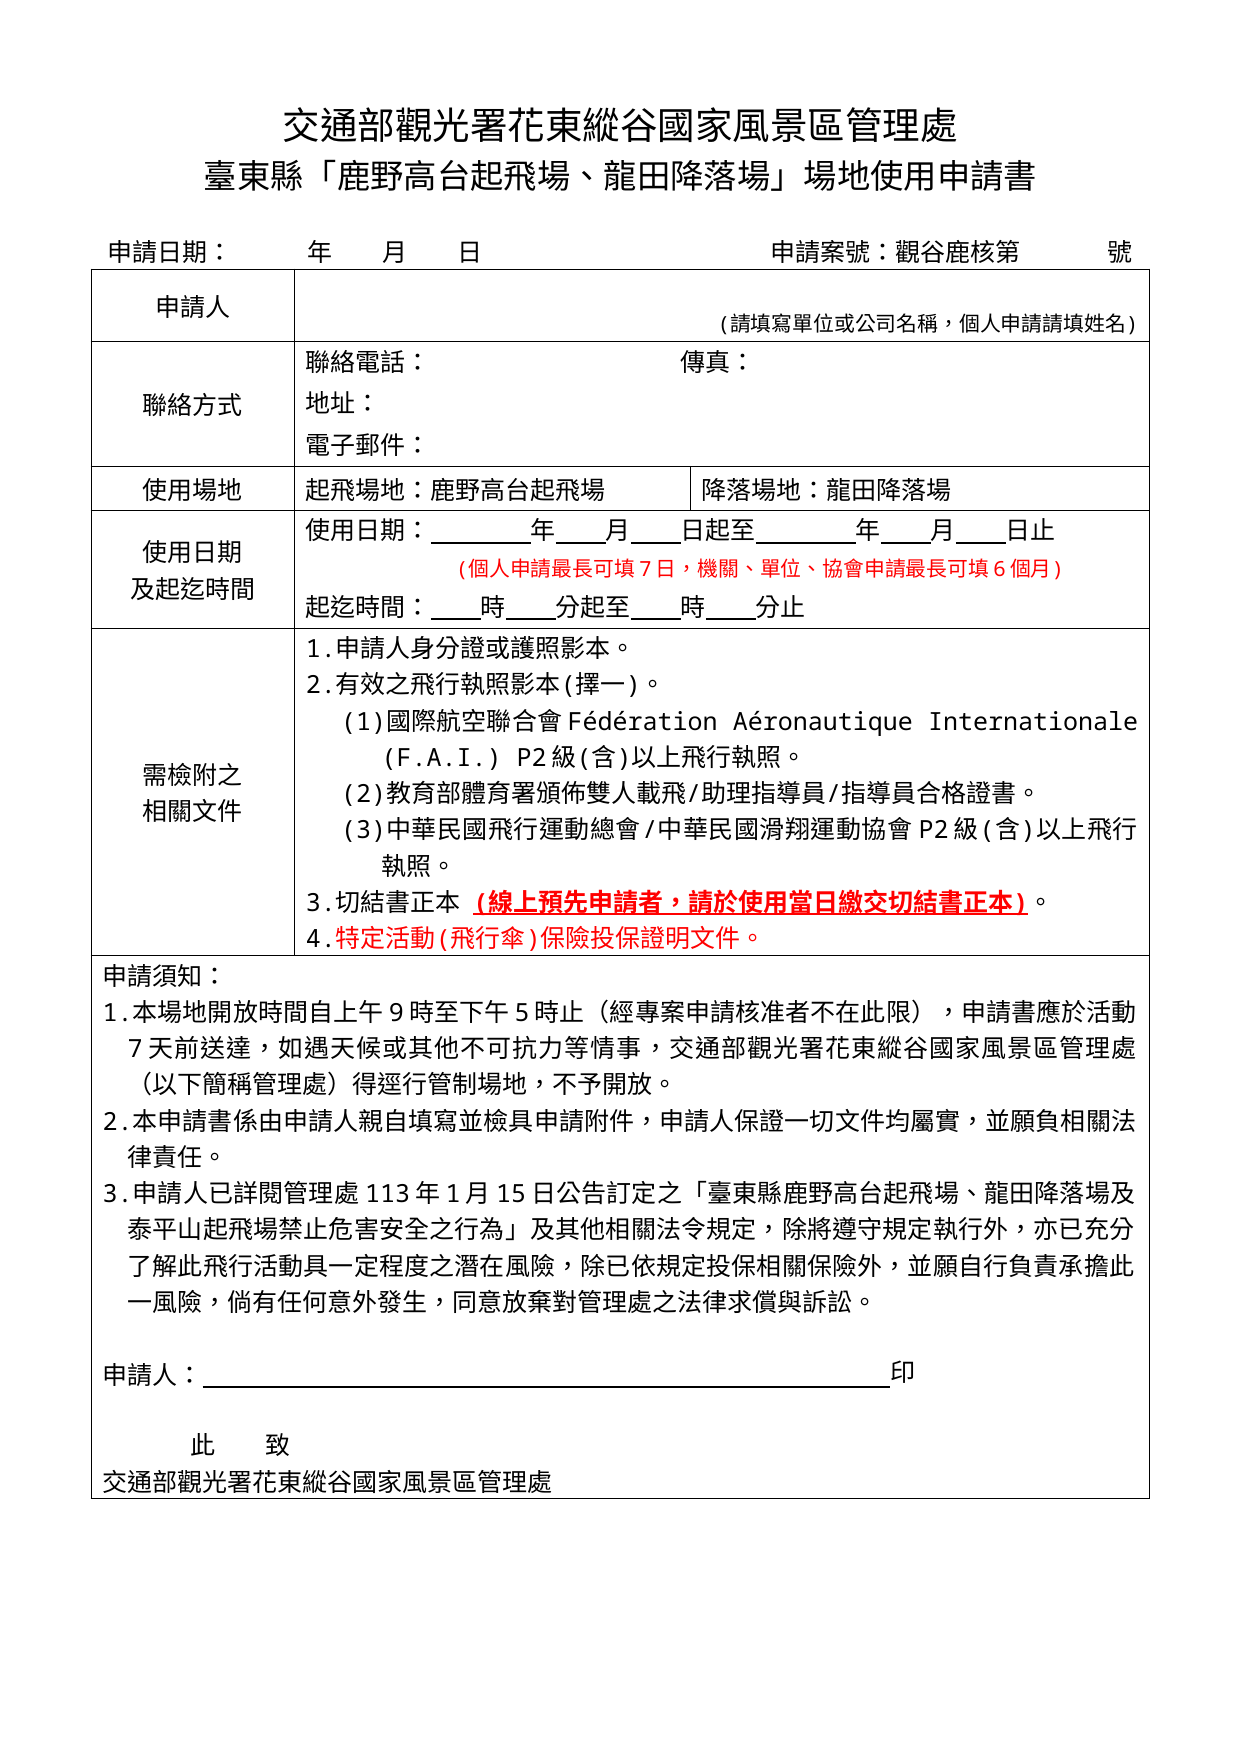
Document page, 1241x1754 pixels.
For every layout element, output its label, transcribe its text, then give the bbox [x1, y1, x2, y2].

text 交通部觀光署花東縱谷國家風景區管理處 [75, 96, 1165, 150]
table_cell 降落場地：龍田降落場 [691, 467, 1149, 510]
table_cell 使用日期： 年 月 日起至 年 月 日止 (個人申請最長可填7日，機關、單位、協會申請最長可填6個月) 起迄時間： 時 分起至 時 分止 [295, 511, 1149, 628]
table_header (請填寫單位或公司名稱，個人申請請填姓名) [295, 270, 1149, 341]
table_cell 需檢附之 相關文件 [92, 629, 294, 955]
table_cell 使用場地 [92, 467, 294, 510]
table_cell 聯絡方式 [92, 342, 294, 466]
table_cell 聯絡電話： 傳真： 地址： 電子郵件： [295, 342, 1149, 466]
table_cell 1.申請人身分證或護照影本。 2.有效之飛行執照影本(擇一)。 (1)國際航空聯合會Fédération Aéronautique Internationale (F.A.I.) P2級(含)以上飛行執照。 (2)教育部體育署頒佈雙人載飛/助理指導員/指導員合格證書。 (3)中華民國飛行運動總會/中華民國滑翔運動協會P2級(含)以上飛行執照。 3.切結書正本 (線上預先申請者，請於使用當日繳交切結書正本)。 4.特定活動(飛行傘)保險投保證明文件。 [295, 629, 1149, 955]
table_header 申請人 [92, 270, 294, 341]
table_cell 起飛場地：鹿野高台起飛場 [295, 467, 690, 510]
table_cell 申請須知： 1.本場地開放時間自上午9時至下午5時止（經專案申請核准者不在此限），申請書應於活動7天前送達，如遇天候或其他不可抗力等情事，交通部觀光署花東縱谷國家風景區管理處（以下簡稱管理處）得逕行管制場地，不予開放。 2.本申請書係由申請人親自填寫並檢具申請附件，申請人保證一切文件均屬實，並願負相關法律責任。 3.申請人已詳閱管理處113年1月15日公告訂定之「臺東縣鹿野高台起飛場、龍田降落場及泰平山起飛場禁止危害安全之行為」及其他相關法令規定，除將遵守規定執行外，亦已充分了解此飛行活動具一定程度之潛在風險，除已依規定投保相關保險外，並願自行負責承擔此一風險，倘有任何意外發生，同意放棄對管理處之法律求償與訴訟。 申請人： 印 此 致 交通部觀光署花東縱谷國家風景區管理處 [92, 956, 1149, 1498]
text 臺東縣「鹿野高台起飛場、龍田降落場」場地使用申請書 [75, 150, 1165, 198]
text 申請日期： 年 月 日 申請案號：觀谷鹿核第 號 [75, 232, 1165, 268]
table_cell 使用日期 及起迄時間 [92, 511, 294, 628]
